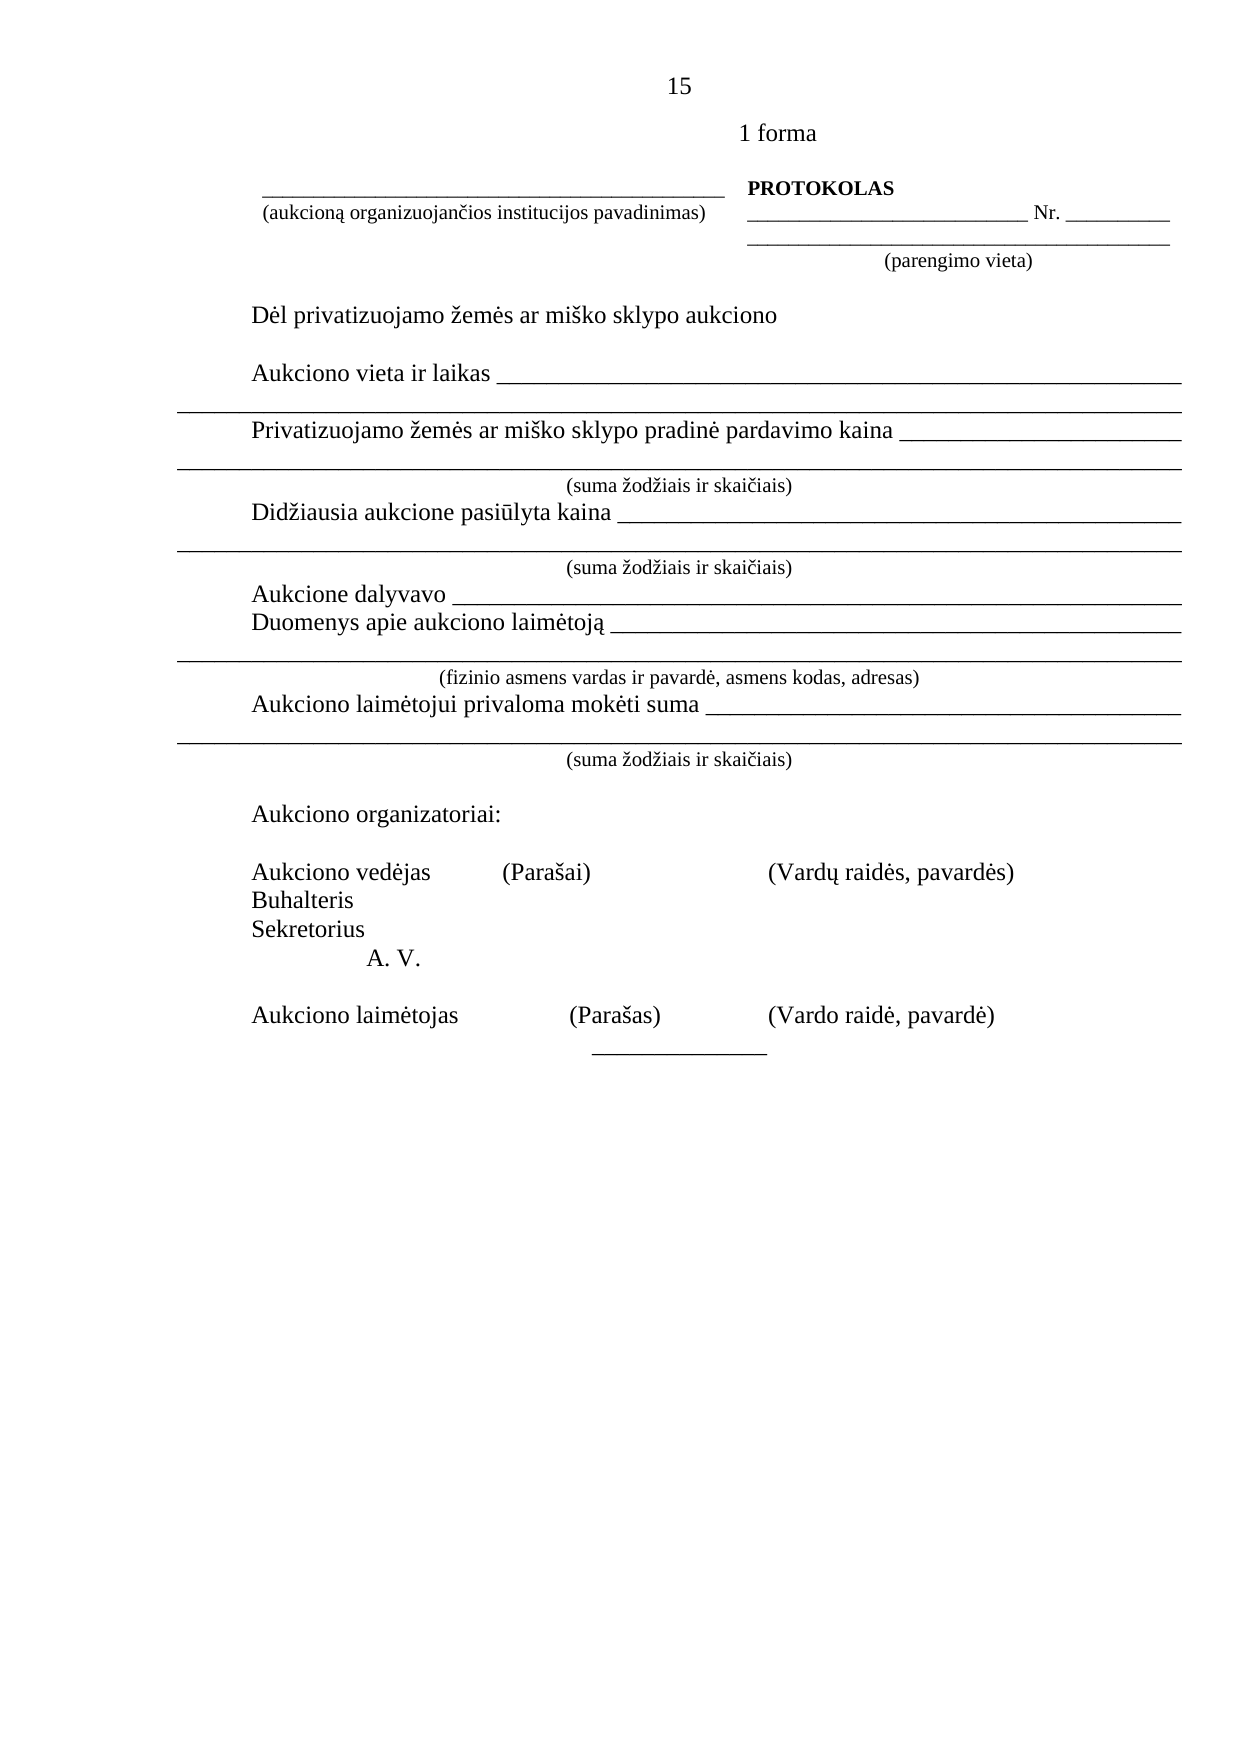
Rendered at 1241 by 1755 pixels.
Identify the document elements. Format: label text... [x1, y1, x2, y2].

text Privatizuojamo žemės ar miško sklypo pradinė pardavimo kaina [177, 416, 1181, 444]
table_header protokolas Nr. __________ (parengimo vieta) [736, 176, 1181, 272]
text Aukciono organizatoriai: [177, 799, 1181, 828]
text ______________ [177, 1029, 1181, 1058]
text (suma žodžiais ir skaičiais) [177, 473, 1181, 497]
text 1 forma [738, 118, 1181, 147]
text Didžiausia aukcione pasiūlyta kaina [177, 497, 1181, 526]
text (suma žodžiais ir skaičiais) [177, 747, 1181, 771]
table_header (aukcioną organizuojančios institucijos pavadinimas) [177, 176, 736, 272]
text A. V. [177, 943, 1181, 972]
text Dėl privatizuojamo žemės ar miško sklypo aukciono [177, 301, 1181, 329]
text Duomenys apie aukciono laimėtoją [177, 607, 1181, 636]
text Aukciono vedėjas (Parašai) (Vardų raidės, pavardės) [177, 857, 1181, 886]
text Aukciono vieta ir laikas [177, 358, 1181, 387]
text Aukciono laimėtojui privaloma mokėti suma [177, 689, 1181, 718]
text (fizinio asmens vardas ir pavardė, asmens kodas, adresas) [177, 665, 1181, 689]
text (suma žodžiais ir skaičiais) [177, 555, 1181, 579]
text Aukcione dalyvavo [177, 579, 1181, 607]
text Aukciono laimėtojas (Parašas) (Vardo raidė, pavardė) [177, 1001, 1181, 1029]
text Buhalteris [177, 886, 1181, 914]
text Sekretorius [177, 914, 1181, 943]
